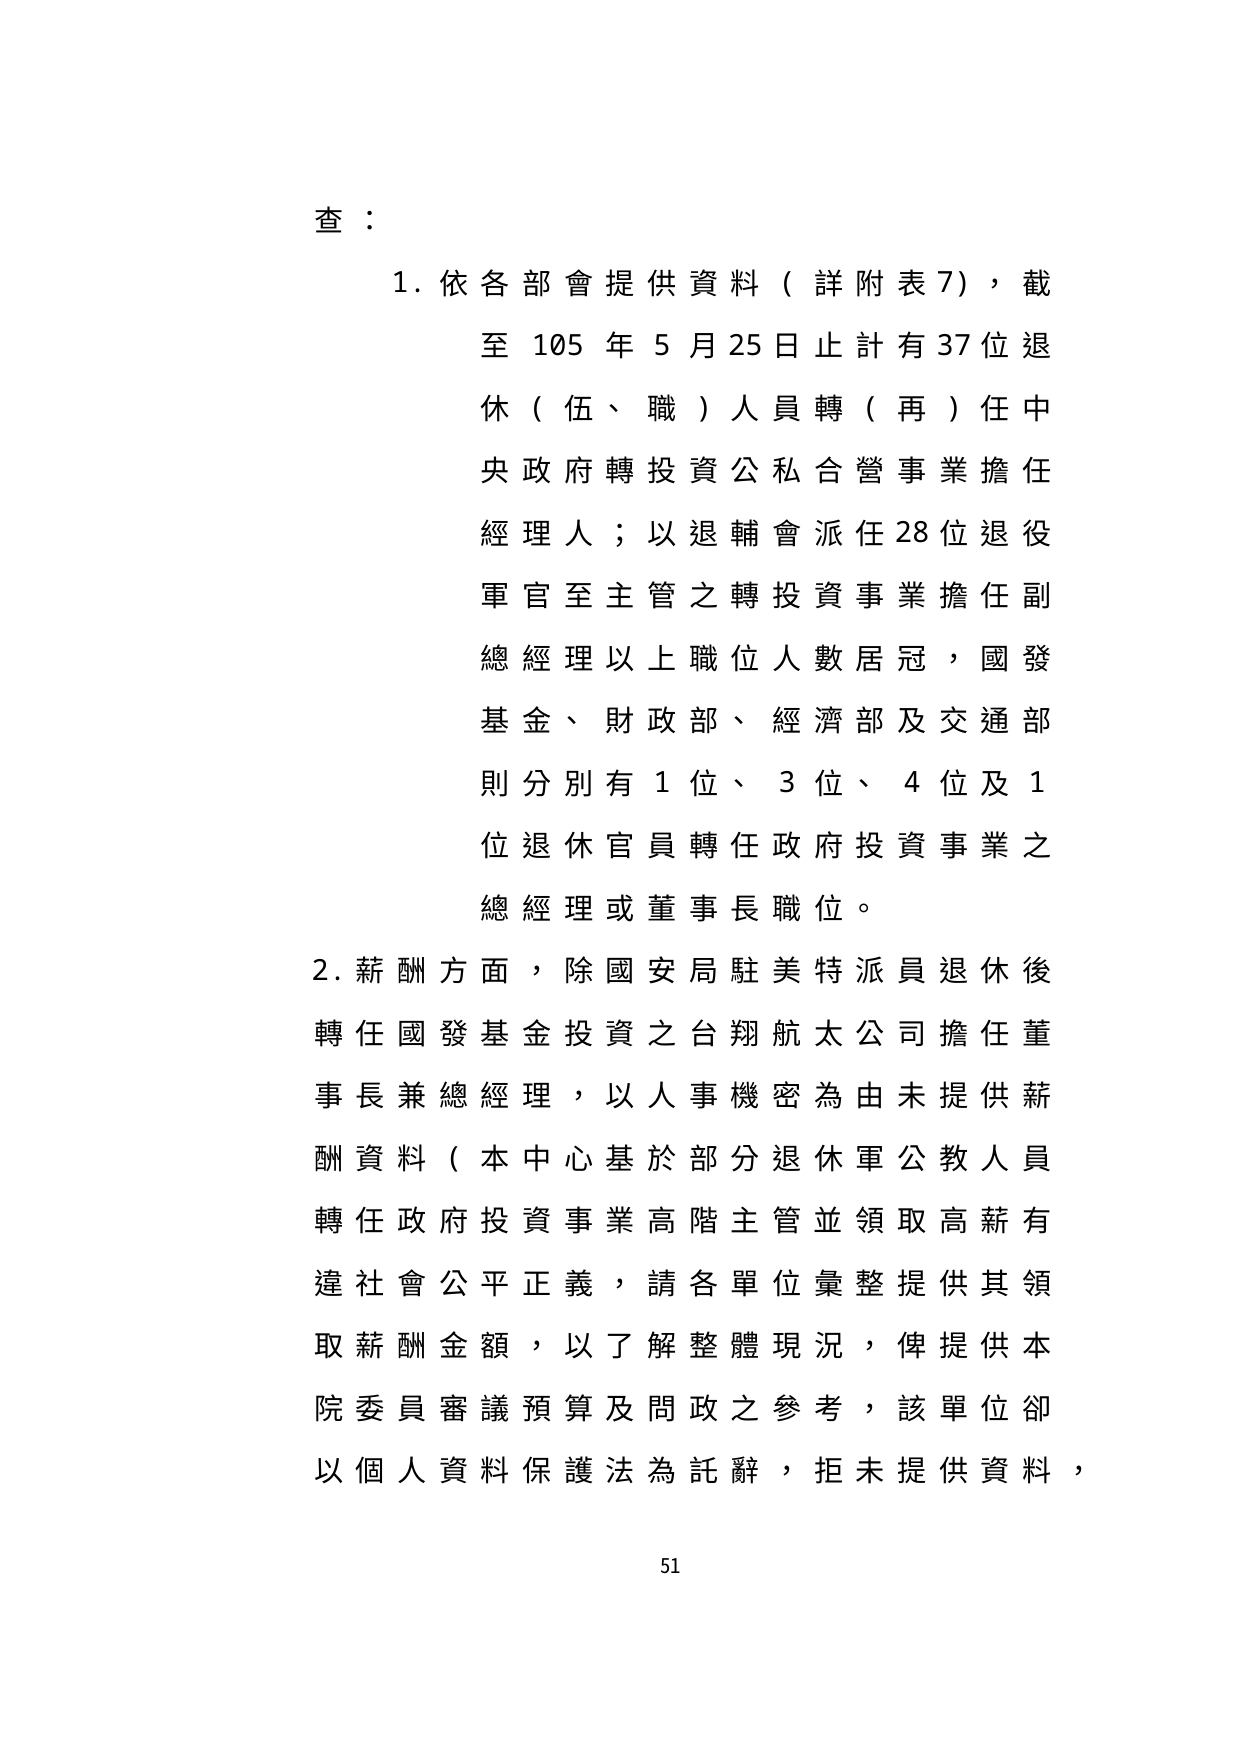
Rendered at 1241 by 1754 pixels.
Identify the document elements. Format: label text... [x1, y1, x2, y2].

text 2.薪酬方面，除國安局駐美特派員退休後轉任國發基金投資之台翔航太公司擔任董事長兼總經理，以人事機密為由未提供薪酬資料(本中心基於部分退休軍公教人員轉任政府投資事業高階主管並領取高薪有違社會公平正義，請各單位彙整提供其領取薪酬金額，以了解整體現況，俾提供本院委員審議預算及問政之參考，該單位卻以個人資料保護法為託辭，拒未提供資料，除有違個人資料保護法相關規定，允非妥適)，及中華郵政公司郵務處長以「留職停薪」方式轉任投資事業中華快遞公司之代理董事長外；揆諸多數退休官員轉任後之待遇均較原任職公務機關時優渥，如前財政部常務次長轉任台灣金聯資產管理(股)公司董事長之月薪31萬元，較轉任前14.5萬元高出1.14倍，及前經濟部中小企業處長轉任台船公司董事長支領月薪25萬元，亦較轉任前月薪12萬元高出1.08倍。又各部會官派董事長之實質年薪(含獎金及福利）以財政部所轄第一金控董事長年薪達788萬元為最高。 [271, 927, 1058, 1490]
text 查： [271, 177, 1058, 240]
list 依各部會提供資料(詳附表7)，截至105年5月25日止計有37位退休(伍、職)人員轉(再)任中央政府轉投資公私合營事業擔任經理人；以退輔會派任28位退役軍官至主管之轉投資事業擔任副總經理以上職位人數居冠，國發基金、財政部、經濟部及交通部則分別有1位、3位、4位及1位退休官員轉任政府投資事業之總經理或董事長職位。 [360, 240, 1058, 927]
